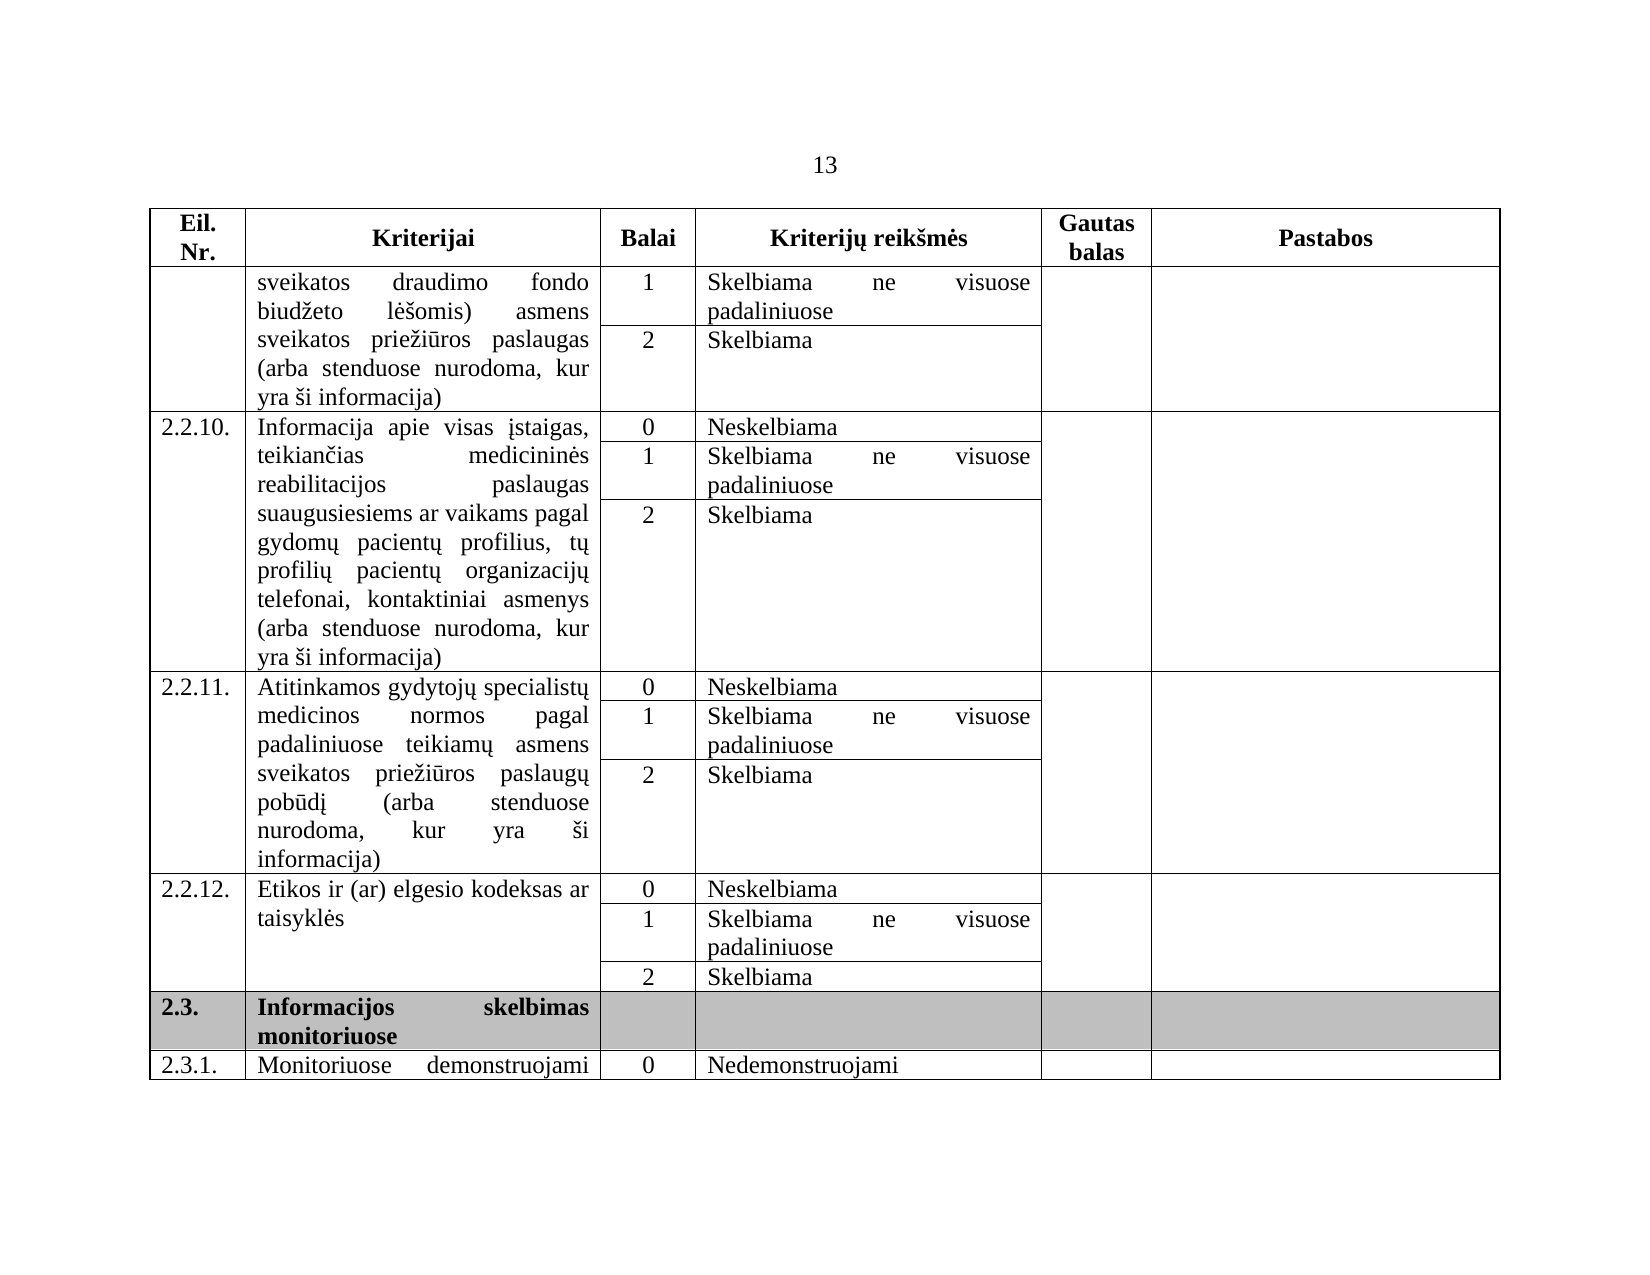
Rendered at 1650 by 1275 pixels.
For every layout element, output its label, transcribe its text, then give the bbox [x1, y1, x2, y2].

table_cell [1042, 1051, 1151, 1079]
table_cell Monitoriuose demonstruojami [246, 1051, 600, 1079]
table_cell 2 [601, 962, 695, 991]
table_cell [1152, 874, 1499, 991]
table_cell Skelbiama [696, 760, 1041, 873]
table_cell 0 [601, 672, 695, 700]
table_header Kriterijai [246, 209, 600, 266]
table_cell Skelbiama [696, 500, 1041, 671]
table_cell Neskelbiama [696, 874, 1041, 903]
table_cell Etikos ir (ar) elgesio kodeksas ar taisyklės [246, 874, 600, 991]
table_header Gautas balas [1042, 209, 1151, 266]
table_cell 0 [601, 1051, 695, 1079]
table_cell Skelbiama [696, 962, 1041, 991]
table_cell [1042, 992, 1151, 1049]
table_cell [601, 992, 695, 1049]
table_cell sveikatos draudimo fondo biudžeto lėšomis) asmens sveikatos priežiūros paslaugas (arba stenduose nurodoma, kur yra ši informacija) [246, 267, 600, 411]
table_cell 0 [601, 874, 695, 903]
table_header Kriterijų reikšmės [696, 209, 1041, 266]
table_cell 2 [601, 326, 695, 411]
table_cell Skelbiama ne visuose padaliniuose [696, 267, 1041, 324]
table_cell 0 [601, 412, 695, 441]
table_cell [1152, 412, 1499, 671]
table_cell 2.3.1. [151, 1051, 245, 1079]
table_cell 1 [601, 267, 695, 324]
table_cell 2 [601, 500, 695, 671]
table_cell 2.2.10. [151, 412, 245, 671]
table_header Eil. Nr. [151, 209, 245, 266]
table_cell [1042, 412, 1151, 671]
table_cell 2.2.12. [151, 874, 245, 991]
table_cell 2 [601, 760, 695, 873]
table_cell [1152, 992, 1499, 1049]
table_cell 1 [601, 904, 695, 961]
table_cell Neskelbiama [696, 672, 1041, 700]
table_cell Skelbiama ne visuose padaliniuose [696, 904, 1041, 961]
table_cell 1 [601, 442, 695, 499]
table_cell [1152, 267, 1499, 411]
table_cell Nedemonstruojami [696, 1051, 1041, 1079]
table_cell Skelbiama ne visuose padaliniuose [696, 701, 1041, 759]
table_header Balai [601, 209, 695, 266]
table_cell [1042, 874, 1151, 991]
table_cell 2.2.11. [151, 672, 245, 873]
table_header Pastabos [1152, 209, 1499, 266]
table_cell 2.3. [151, 992, 245, 1049]
table_cell Informacijos skelbimas monitoriuose [246, 992, 600, 1049]
table_cell Neskelbiama [696, 412, 1041, 441]
table_cell [1042, 267, 1151, 411]
table_cell [1152, 672, 1499, 873]
table_cell 1 [601, 701, 695, 759]
table_cell Skelbiama [696, 326, 1041, 411]
table_cell [1042, 672, 1151, 873]
table_cell Skelbiama ne visuose padaliniuose [696, 442, 1041, 499]
table_cell [696, 992, 1041, 1049]
table_cell [1152, 1051, 1499, 1079]
table_cell [151, 267, 245, 411]
table_cell Informacija apie visas įstaigas, teikiančias medicininės reabilitacijos paslaugas suaugusiesiems ar vaikams pagal gydomų pacientų profilius, tų profilių pacientų organizacijų telefonai, kontaktiniai asmenys (arba stenduose nurodoma, kur yra ši informacija) [246, 412, 600, 671]
table_cell Atitinkamos gydytojų specialistų medicinos normos pagal padaliniuose teikiamų asmens sveikatos priežiūros paslaugų pobūdį (arba stenduose nurodoma, kur yra ši informacija) [246, 672, 600, 873]
